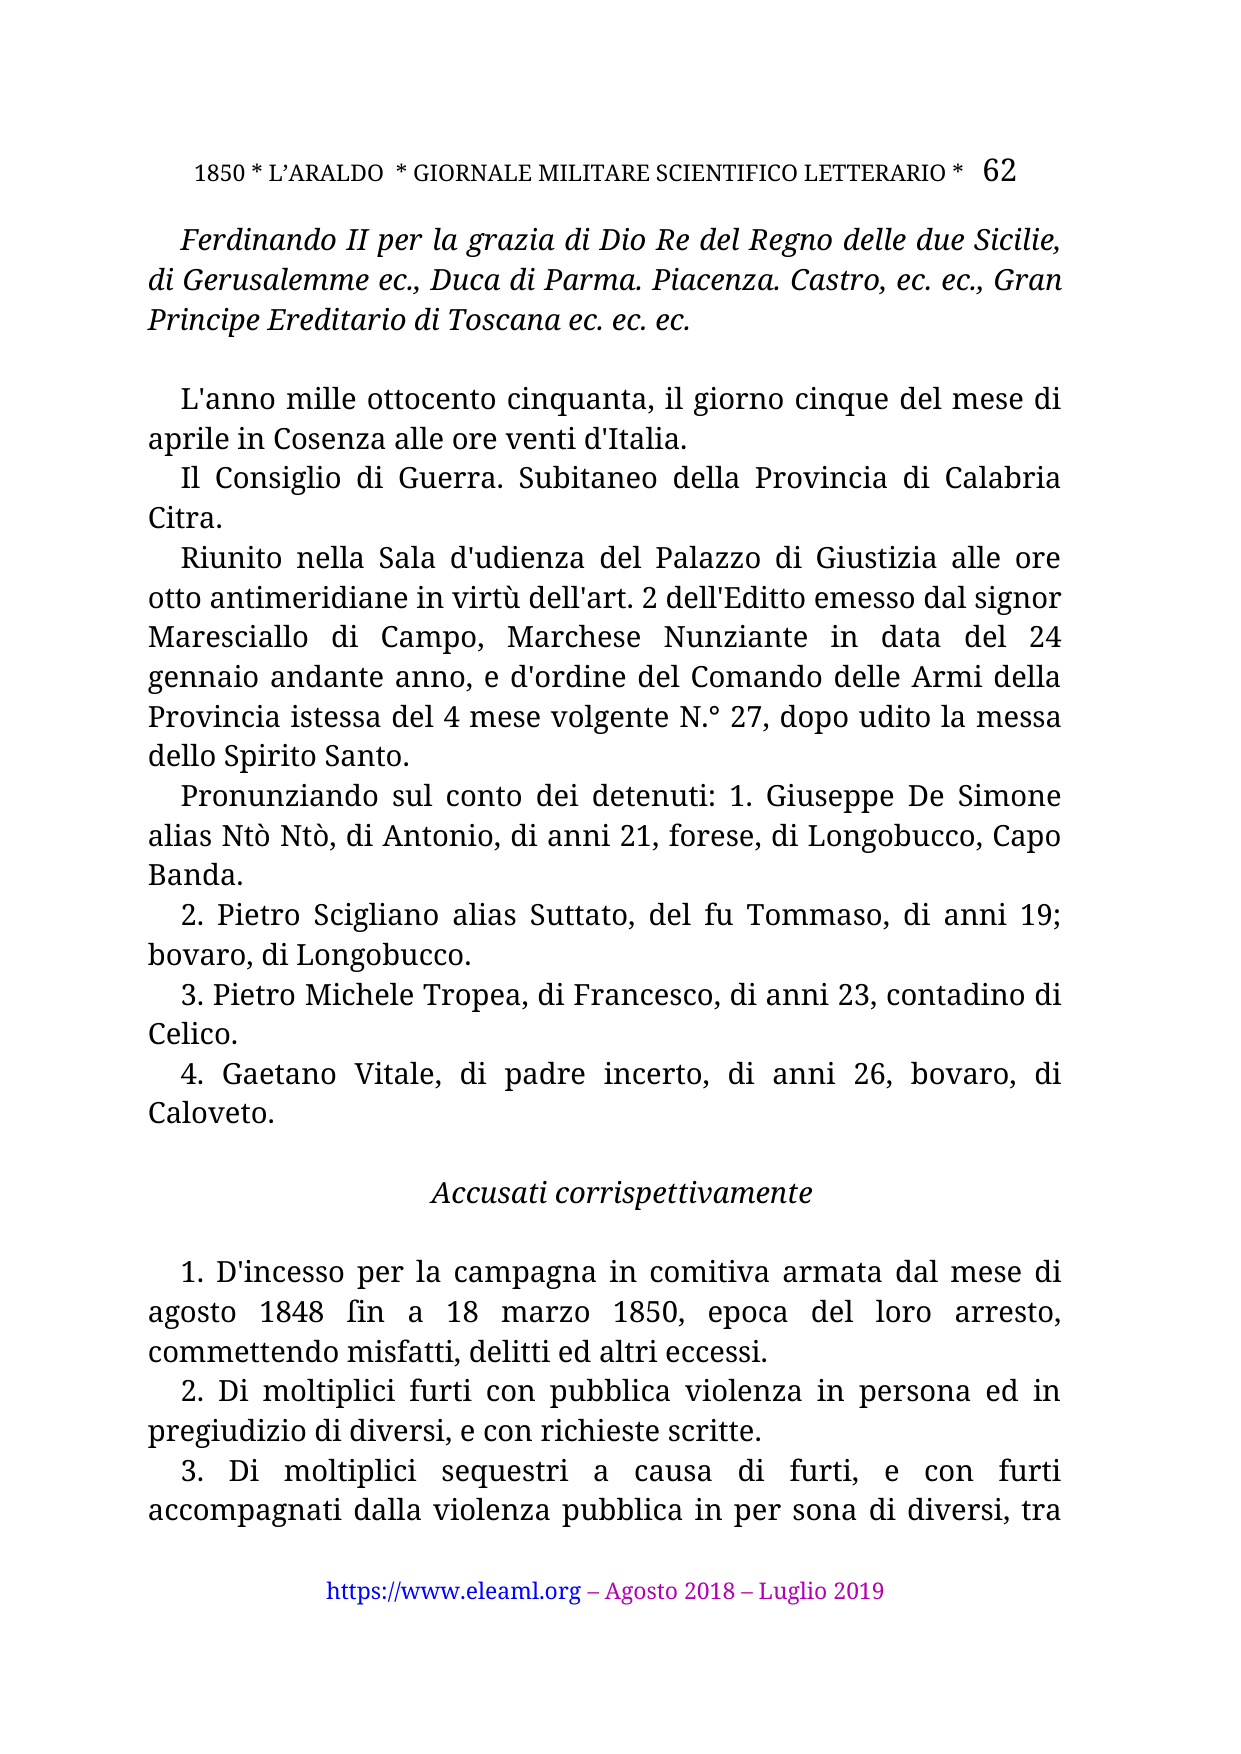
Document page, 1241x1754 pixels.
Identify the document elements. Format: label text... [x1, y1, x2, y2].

text L'anno mille ottocento cinquanta, il giorno cinque del mese di aprile in Cosenza alle ore venti d'Italia. [148, 378, 1063, 458]
text Riunito nella Sala d'udienza del Palazzo di Giustizia alle ore otto antimeridiane in virtù dell'art. 2 dell'Editto emesso dal signor Maresciallo di Campo, Marchese Nunziante in data del 24 gennaio andante anno, e d'ordine del Comando delle Armi della Provincia istessa del 4 mese volgente N.° 27, dopo udito la messa dello Spirito Santo. [148, 537, 1063, 775]
text 3. Pietro Michele Tropea, di Francesco, di anni 23, contadino di Celico. [148, 974, 1063, 1053]
text Ferdinando II per la grazia di Dio Re del Regno delle due Sicilie, di Gerusalemme ec., Duca di Parma. Piacenza. Castro, ec. ec., Gran Principe Ereditario di Toscana ec. ec. ec. [148, 220, 1063, 339]
text Pronunziando sul conto dei detenuti: 1. Giuseppe De Simone alias Ntò Ntò, di Antonio, di anni 21, forese, di Longobucco, Capo Banda. [148, 775, 1063, 894]
text 2. Di moltiplici furti con pubblica violenza in persona ed in pregiudizio di diversi, e con richieste scritte. [148, 1371, 1063, 1450]
text Accusati corrispettivamente [148, 1172, 1063, 1212]
text 4. Gaetano Vitale, di padre incerto, di anni 26, bovaro, di Caloveto. [148, 1053, 1063, 1132]
text Il Consiglio di Guerra. Subitaneo della Provincia di Calabria Citra. [148, 458, 1063, 537]
text 1. D'incesso per la campagna in comitiva armata dal mese di agosto 1848 ſin a 18 marzo 1850, epoca del loro arresto, commettendo misfatti, delitti ed altri eccessi. [148, 1252, 1063, 1371]
text 2. Pietro Scigliano alias Suttato, del fu Tommaso, di anni 19; bovaro, di Longobucco. [148, 894, 1063, 974]
text 3. Di moltiplici sequestri a causa di furti, e con furti accompagnati dalla violenza pubblica in per sona di diversi, tra [148, 1450, 1063, 1529]
